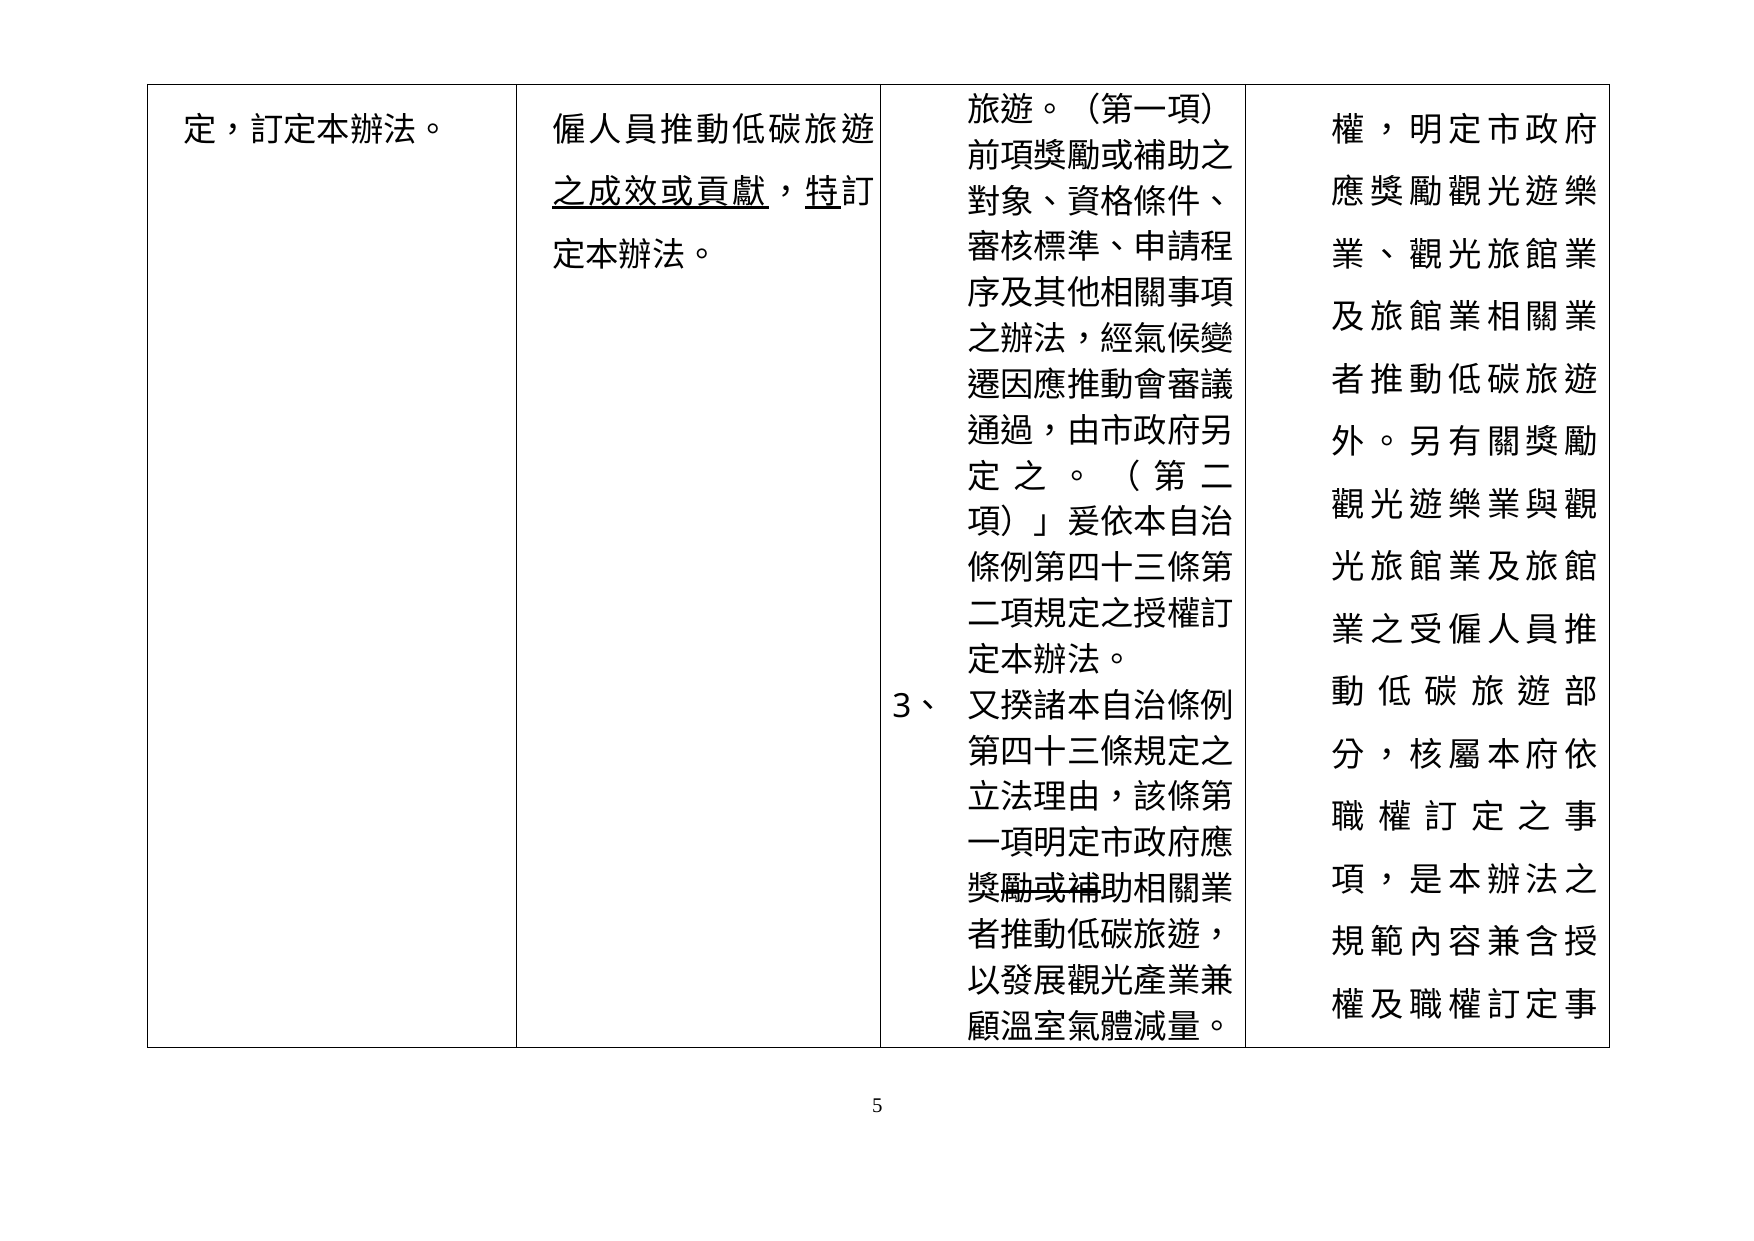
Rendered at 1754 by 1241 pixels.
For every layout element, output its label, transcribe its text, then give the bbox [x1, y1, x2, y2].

table_cell 旅遊。（第一項）前項獎勵或補助之對象、資格條件、審核標準、申請程序及其他相關事項之辦法，經氣候變遷因應推動會審議通過，由市政府另定之。（第二項）」爰依本自治條例第四十三條第二項規定之授權訂定本辦法。 又揆諸本自治條例第四十三條規定之立法理由，該條第一項明定市政府應獎勵或補助相關業者推動低碳旅遊，以發展觀光產業兼顧溫室氣體減量。 [881, 85, 1245, 1047]
table_cell 定，訂定本辦法。 [148, 85, 516, 1047]
table_cell 經觀傳局以一一四年一月二十日電子郵件修正條文並增列說明：「本辦法除依本自治條例第四十三條第二項之授權，明定市政府應獎勵觀光遊樂業、觀光旅館業及旅館業相關業者推動低碳旅遊外。另有關獎勵觀光遊樂業與觀光旅館業及旅館業之受僱人員推動低碳旅遊部分，核屬本府依職權訂定之事項，是本辦法之規範內容兼含授權及職權訂定事項。」 觀傳局訂定條文及說明酌作文字修正。 [1246, 85, 1609, 1047]
table_cell 僱人員推動低碳旅遊之成效或貢獻，特訂 定本辦法。 [517, 85, 880, 1047]
table_cell [1610, 84, 1614, 1047]
